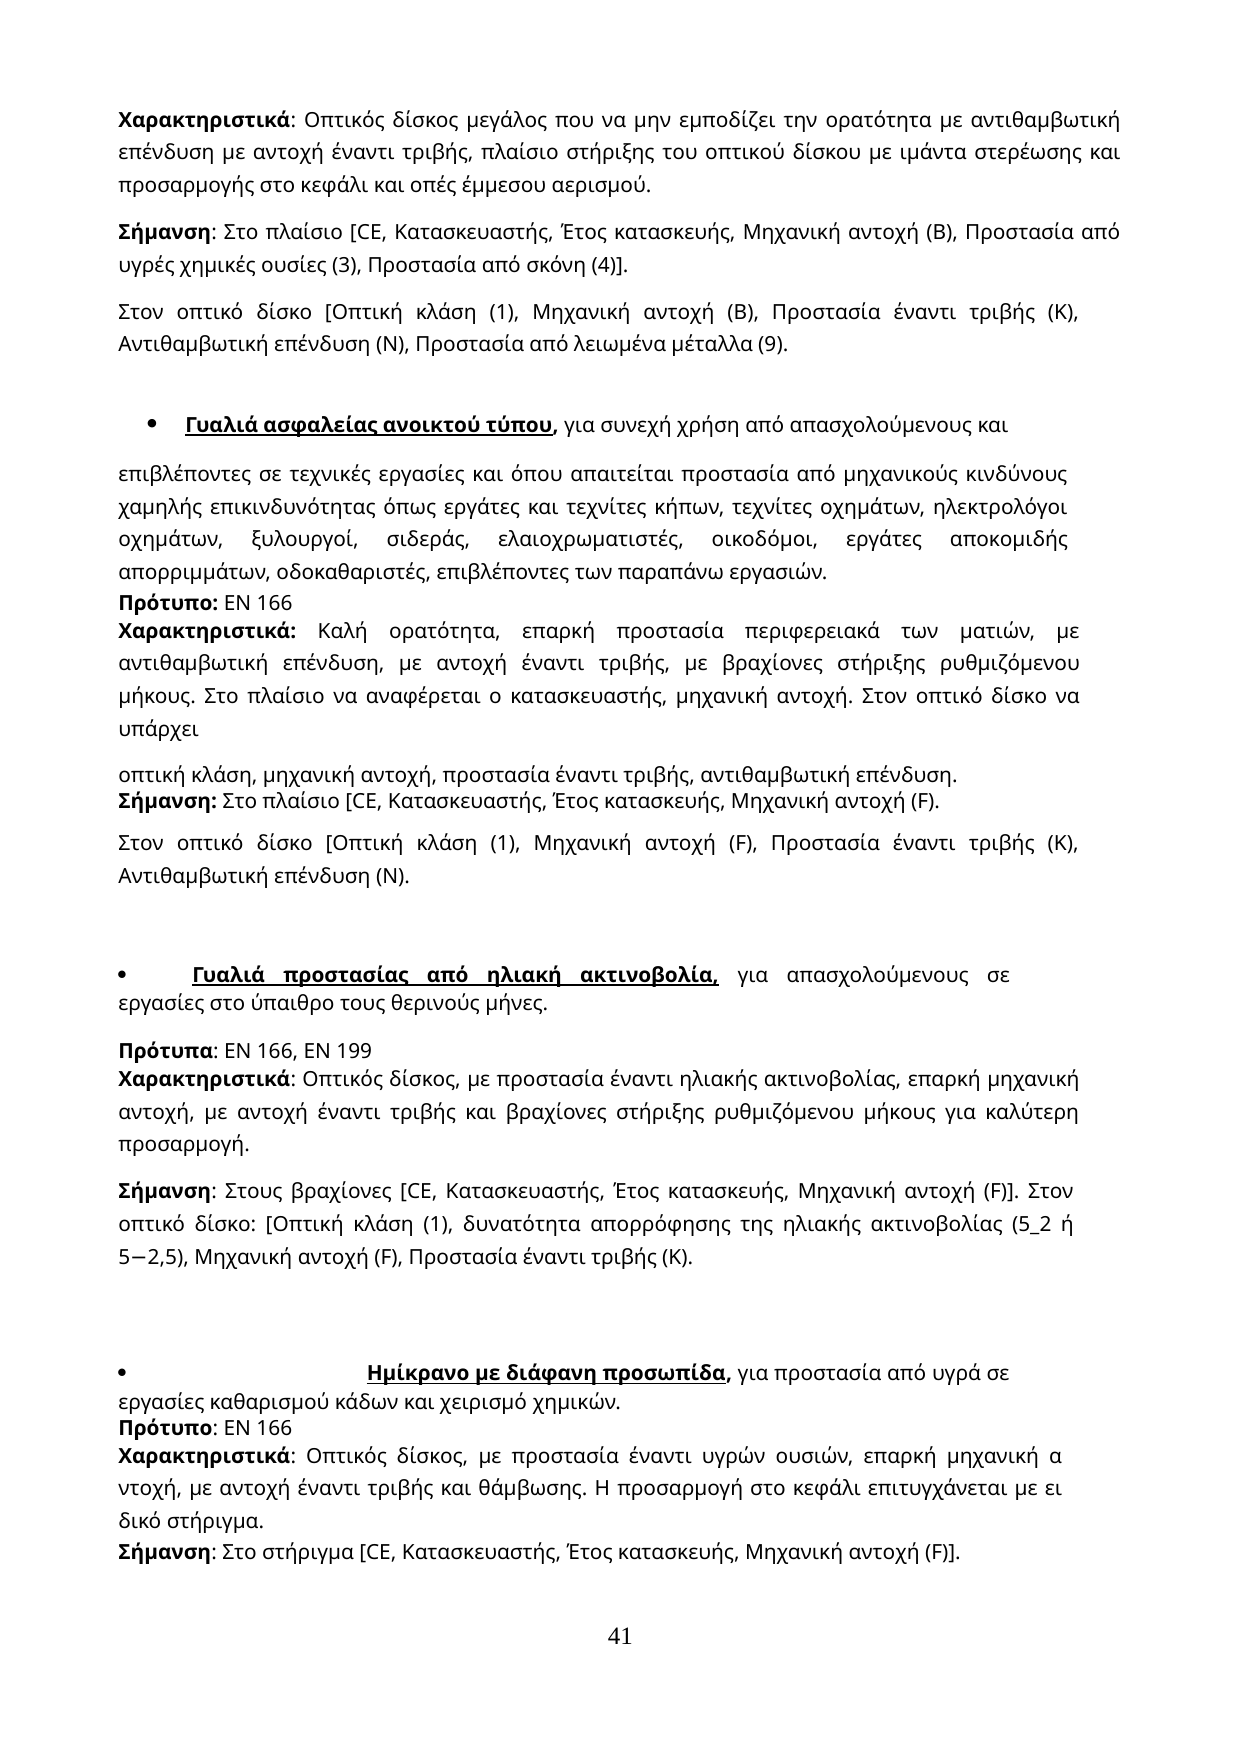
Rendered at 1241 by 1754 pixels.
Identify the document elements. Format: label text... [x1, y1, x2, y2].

text Σήμανση: Στο πλαίσιο [CE, Kατασκευαστής, Έτος κατασκευής, Μηχανική αντοχή (Β), Προστασία από υγρές χημικές ουσίες (3), Προστασία από σκόνη (4)]. [118, 217, 1122, 278]
text Χαρακτηριστικά: Οπτικός δίσκος, με προστασία έναντι υγρών ουσιών, επαρκή μηχανική α ντοχή, με αντοχή έναντι τριβής και θάμβωσης. Η προσαρμογή στο κεφάλι επιτυγχάνεται με ει δικό στήριγμα. [118, 1441, 1063, 1534]
text Στον οπτικό δίσκο [Οπτική κλάση (1), Μηχανική αντοχή (Β), Προστασία έναντι τριβής (Κ), Αντιθαμβωτική επένδυση (Ν), Προστασία από λειωμένα μέταλλα (9). [118, 297, 1081, 358]
list Ημίκρανο με διάφανη προσωπίδα, για προστασία από υγρά σε εργασίες καθαρισμού κάδων και χειρισμό χημικών. [118, 1358, 1010, 1415]
text Χαρακτηριστικά: Οπτικός δίσκος, με προστασία έναντι ηλιακής ακτινοβολίας, επαρκή μηχανική αντοχή, με αντοχή έναντι τριβής και βραχίονες στήριξης ρυθμιζόμενου μήκους για καλύτερη προσαρμογή. [118, 1064, 1081, 1158]
text Σήμανση: Στους βραχίονες [CE, Κατασκευαστής, Έτος κατασκευής, Μηχανική αντοχή (F)]. Στον οπτικό δίσκο: [Οπτική κλάση (1), δυνατότητα απορρόφησης της ηλιακής ακτινοβολίας (5_2 ή 5−2,5), Μηχανική αντοχή (F), Προστασία έναντι τριβής (Κ). [118, 1177, 1075, 1270]
text οπτική κλάση, μηχανική αντοχή, προστασία έναντι τριβής, αντιθαμβωτική επένδυση. [118, 761, 1122, 787]
list Γυαλιά ασφαλείας ανοικτού τύπου, για συνεχή χρήση από απασχολούμενους και [148, 410, 1122, 438]
text Σήμανση: Στο πλαίσιο [CE, Kατασκευαστής, Έτος κατασκευής, Μηχανική αντοχή (F). [118, 787, 1122, 813]
list Γυαλιά προστασίας από ηλιακή ακτινοβολία, για απασχολούμενους σε εργασίες στο ύπαιθρο τους θερινούς μήνες. [118, 960, 1010, 1017]
text Χαρακτηριστικά: Οπτικός δίσκος μεγάλος που να μην εμποδίζει την ορατότητα με αντιθαμβωτική επένδυση με αντοχή έναντι τριβής, πλαίσιο στήριξης του οπτικού δίσκου με ιμάντα στερέωσης και προσαρμογής στο κεφάλι και οπές έμμεσου αερισμού. [118, 105, 1122, 198]
text Χαρακτηριστικά: Καλή ορατότητα, επαρκή προστασία περιφερειακά των ματιών, με αντιθαμβωτική επένδυση, με αντοχή έναντι τριβής, με βραχίονες στήριξης ρυθμιζόμενου μήκους. Στο πλαίσιο να αναφέρεται ο κατασκευαστής, μηχανική αντοχή. Στον οπτικό δίσκο να υπάρχει [118, 616, 1081, 742]
text επιβλέποντες σε τεχνικές εργασίες και όπου απαιτείται προστασία από μηχανικούς κινδύνους χαμηλής επικινδυνότητας όπως εργάτες και τεχνίτες κήπων, τεχνίτες οχημάτων, ηλεκτρολόγοι οχημάτων, ξυλουργοί, σιδεράς, ελαιοχρωματιστές, οικοδόμοι, εργάτες αποκομιδής απορριμμάτων, οδοκαθαριστές, επιβλέποντες των παραπάνω εργασιών. [118, 459, 1069, 586]
text Στον οπτικό δίσκο [Οπτική κλάση (1), Μηχανική αντοχή (F), Προστασία έναντι τριβής (Κ), Αντιθαμβωτική επένδυση (Ν). [118, 828, 1081, 889]
text Πρότυπο: EN 166 [118, 590, 1122, 616]
text Πρότυπα: EN 166, EN 199 [118, 1038, 1122, 1064]
text Πρότυπο: EN 166 [118, 1415, 1122, 1441]
text Σήμανση: Στο στήριγμα [CE, Κατασκευαστής, Έτος κατασκευής, Μηχανική αντοχή (F)]. [118, 1539, 1122, 1565]
